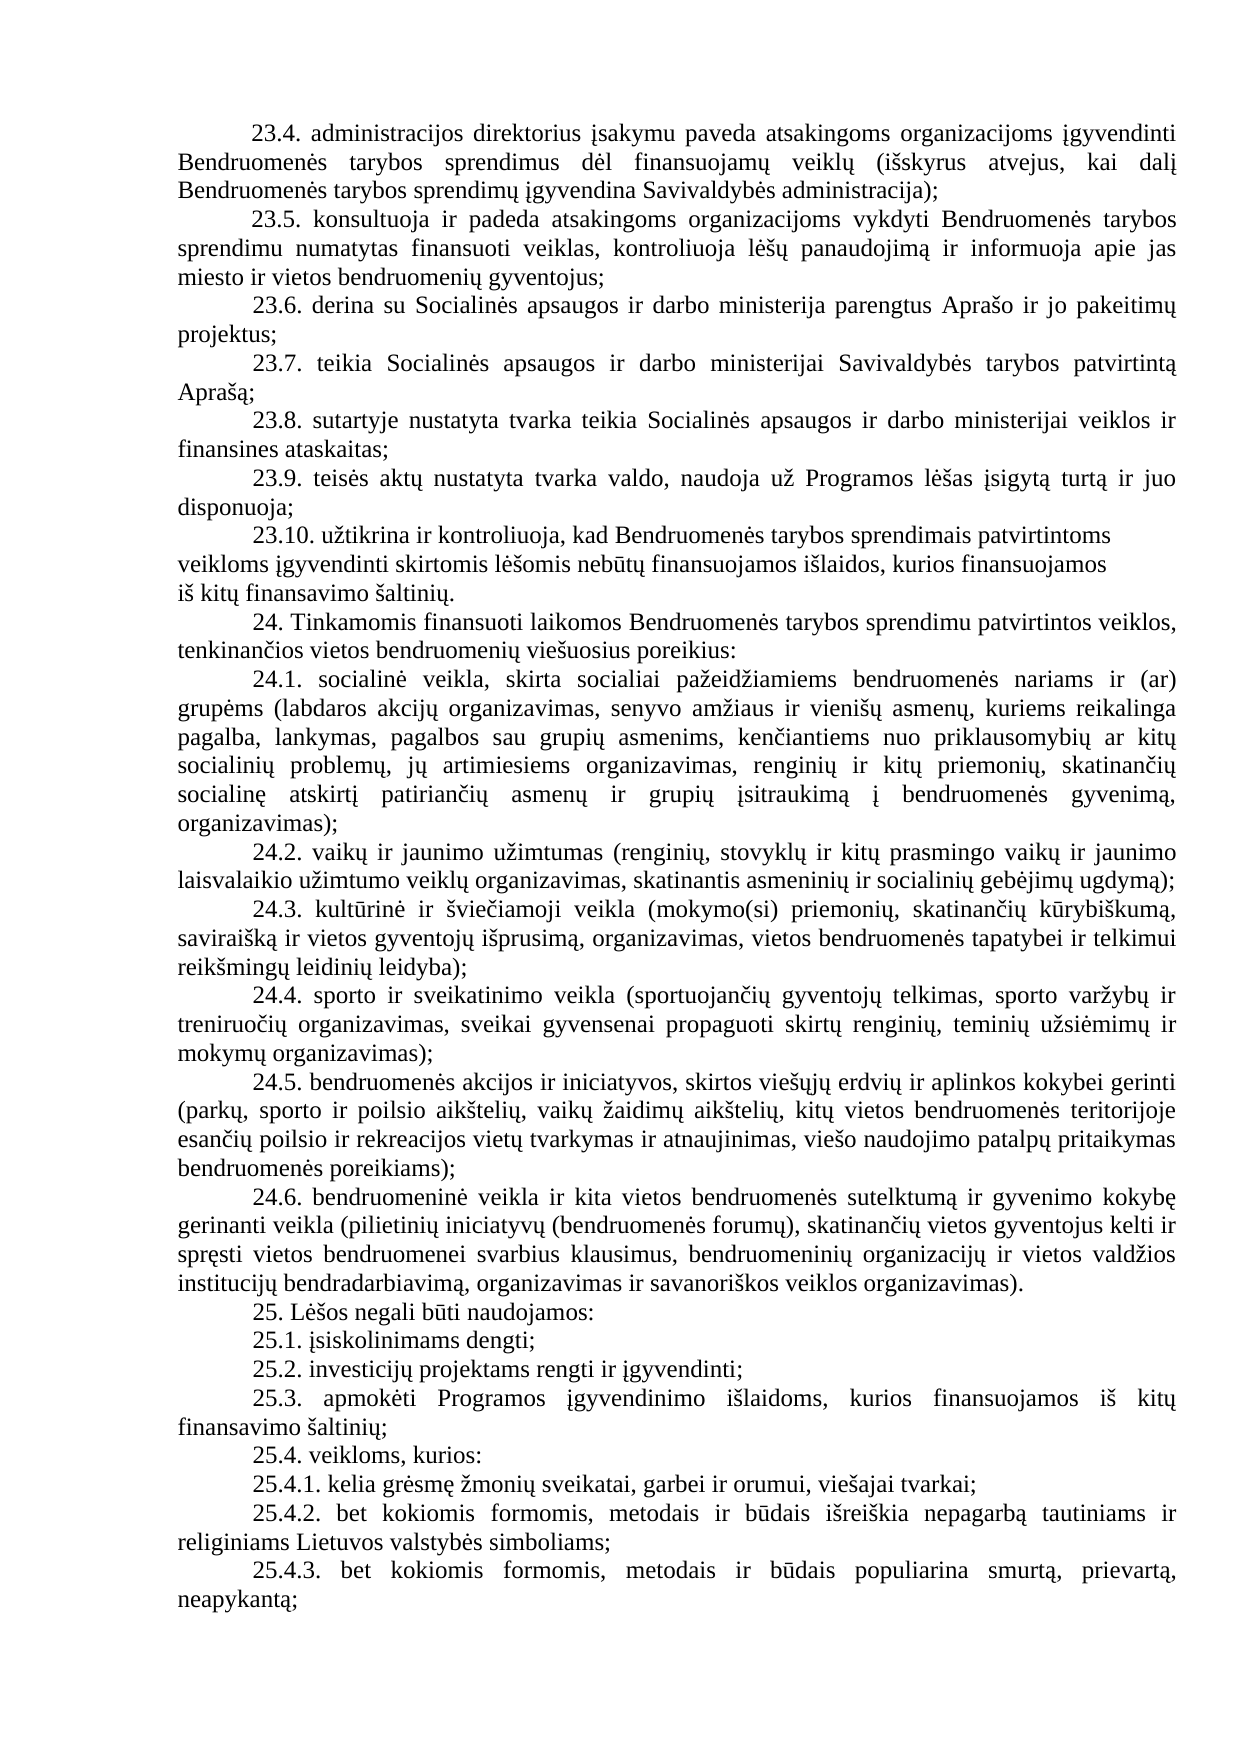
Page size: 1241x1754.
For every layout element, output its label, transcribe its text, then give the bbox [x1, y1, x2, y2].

text 24.5. bendruomenės akcijos ir iniciatyvos, skirtos viešųjų erdvių ir aplinkos kokybei gerinti (parkų, sporto ir poilsio aikštelių, vaikų žaidimų aikštelių, kitų vietos bendruomenės teritorijoje esančių poilsio ir rekreacijos vietų tvarkymas ir atnaujinimas, viešo naudojimo patalpų pritaikymas bendruomenės poreikiams); [177, 1067, 1177, 1182]
text 24.6. bendruomeninė veikla ir kita vietos bendruomenės sutelktumą ir gyvenimo kokybę gerinanti veikla (pilietinių iniciatyvų (bendruomenės forumų), skatinančių vietos gyventojus kelti ir spręsti vietos bendruomenei svarbius klausimus, bendruomeninių organizacijų ir vietos valdžios institucijų bendradarbiavimą, organizavimas ir savanoriškos veiklos organizavimas). [177, 1182, 1177, 1297]
text 25.4.2. bet kokiomis formomis, metodais ir būdais išreiškia nepagarbą tautiniams ir religiniams Lietuvos valstybės simboliams; [177, 1498, 1177, 1556]
text 25.3. apmokėti Programos įgyvendinimo išlaidoms, kurios finansuojamos iš kitų finansavimo šaltinių; [177, 1383, 1177, 1441]
text 24.4. sporto ir sveikatinimo veikla (sportuojančių gyventojų telkimas, sporto varžybų ir treniruočių organizavimas, sveikai gyvensenai propaguoti skirtų renginių, teminių užsiėmimų ir mokymų organizavimas); [177, 981, 1177, 1067]
text 25.4.3. bet kokiomis formomis, metodais ir būdais populiarina smurtą, prievartą, neapykantą; [177, 1556, 1177, 1613]
text 23.5. konsultuoja ir padeda atsakingoms organizacijoms vykdyti Bendruomenės tarybos sprendimu numatytas finansuoti veiklas, kontroliuoja lėšų panaudojimą ir informuoja apie jas miesto ir vietos bendruomenių gyventojus; [177, 204, 1177, 291]
text 23.7. teikia Socialinės apsaugos ir darbo ministerijai Savivaldybės tarybos patvirtintą Aprašą; [177, 348, 1177, 406]
text 23.10. užtikrina ir kontroliuoja, kad Bendruomenės tarybos sprendimais patvirtintoms veikloms įgyvendinti skirtomis lėšomis nebūtų finansuojamos išlaidos, kurios finansuojamos [177, 521, 1177, 578]
text 23.6. derina su Socialinės apsaugos ir darbo ministerija parengtus Aprašo ir jo pakeitimų projektus; [177, 291, 1177, 348]
text 23.4. administracijos direktorius įsakymu paveda atsakingoms organizacijoms įgyvendinti Bendruomenės tarybos sprendimus dėl finansuojamų veiklų (išskyrus atvejus, kai dalį Bendruomenės tarybos sprendimų įgyvendina Savivaldybės administracija); [177, 118, 1177, 204]
text 24.2. vaikų ir jaunimo užimtumas (renginių, stovyklų ir kitų prasmingo vaikų ir jaunimo laisvalaikio užimtumo veiklų organizavimas, skatinantis asmeninių ir socialinių gebėjimų ugdymą); [177, 837, 1177, 894]
text 24.3. kultūrinė ir šviečiamoji veikla (mokymo(si) priemonių, skatinančių kūrybiškumą, saviraišką ir vietos gyventojų išprusimą, organizavimas, vietos bendruomenės tapatybei ir telkimui reikšmingų leidinių leidyba); [177, 894, 1177, 981]
text 25.1. įsiskolinimams dengti; [177, 1326, 1177, 1354]
text 25.4. veikloms, kurios: [177, 1441, 1177, 1469]
text 24. Tinkamomis finansuoti laikomos Bendruomenės tarybos sprendimu patvirtintos veiklos, tenkinančios vietos bendruomenių viešuosius poreikius: [177, 607, 1177, 664]
text iš kitų finansavimo šaltinių. [177, 578, 1177, 607]
text 25.2. investicijų projektams rengti ir įgyvendinti; [177, 1354, 1177, 1383]
text 23.8. sutartyje nustatyta tvarka teikia Socialinės apsaugos ir darbo ministerijai veiklos ir finansines ataskaitas; [177, 406, 1177, 463]
text 24.1. socialinė veikla, skirta socialiai pažeidžiamiems bendruomenės nariams ir (ar) grupėms (labdaros akcijų organizavimas, senyvo amžiaus ir vienišų asmenų, kuriems reikalinga pagalba, lankymas, pagalbos sau grupių asmenims, kenčiantiems nuo priklausomybių ar kitų socialinių problemų, jų artimiesiems organizavimas, renginių ir kitų priemonių, skatinančių socialinę atskirtį patiriančių asmenų ir grupių įsitraukimą į bendruomenės gyvenimą, organizavimas); [177, 664, 1177, 837]
text 25. Lėšos negali būti naudojamos: [177, 1297, 1177, 1326]
text 23.9. teisės aktų nustatyta tvarka valdo, naudoja už Programos lėšas įsigytą turtą ir juo disponuoja; [177, 463, 1177, 521]
text 25.4.1. kelia grėsmę žmonių sveikatai, garbei ir orumui, viešajai tvarkai; [177, 1469, 1177, 1498]
